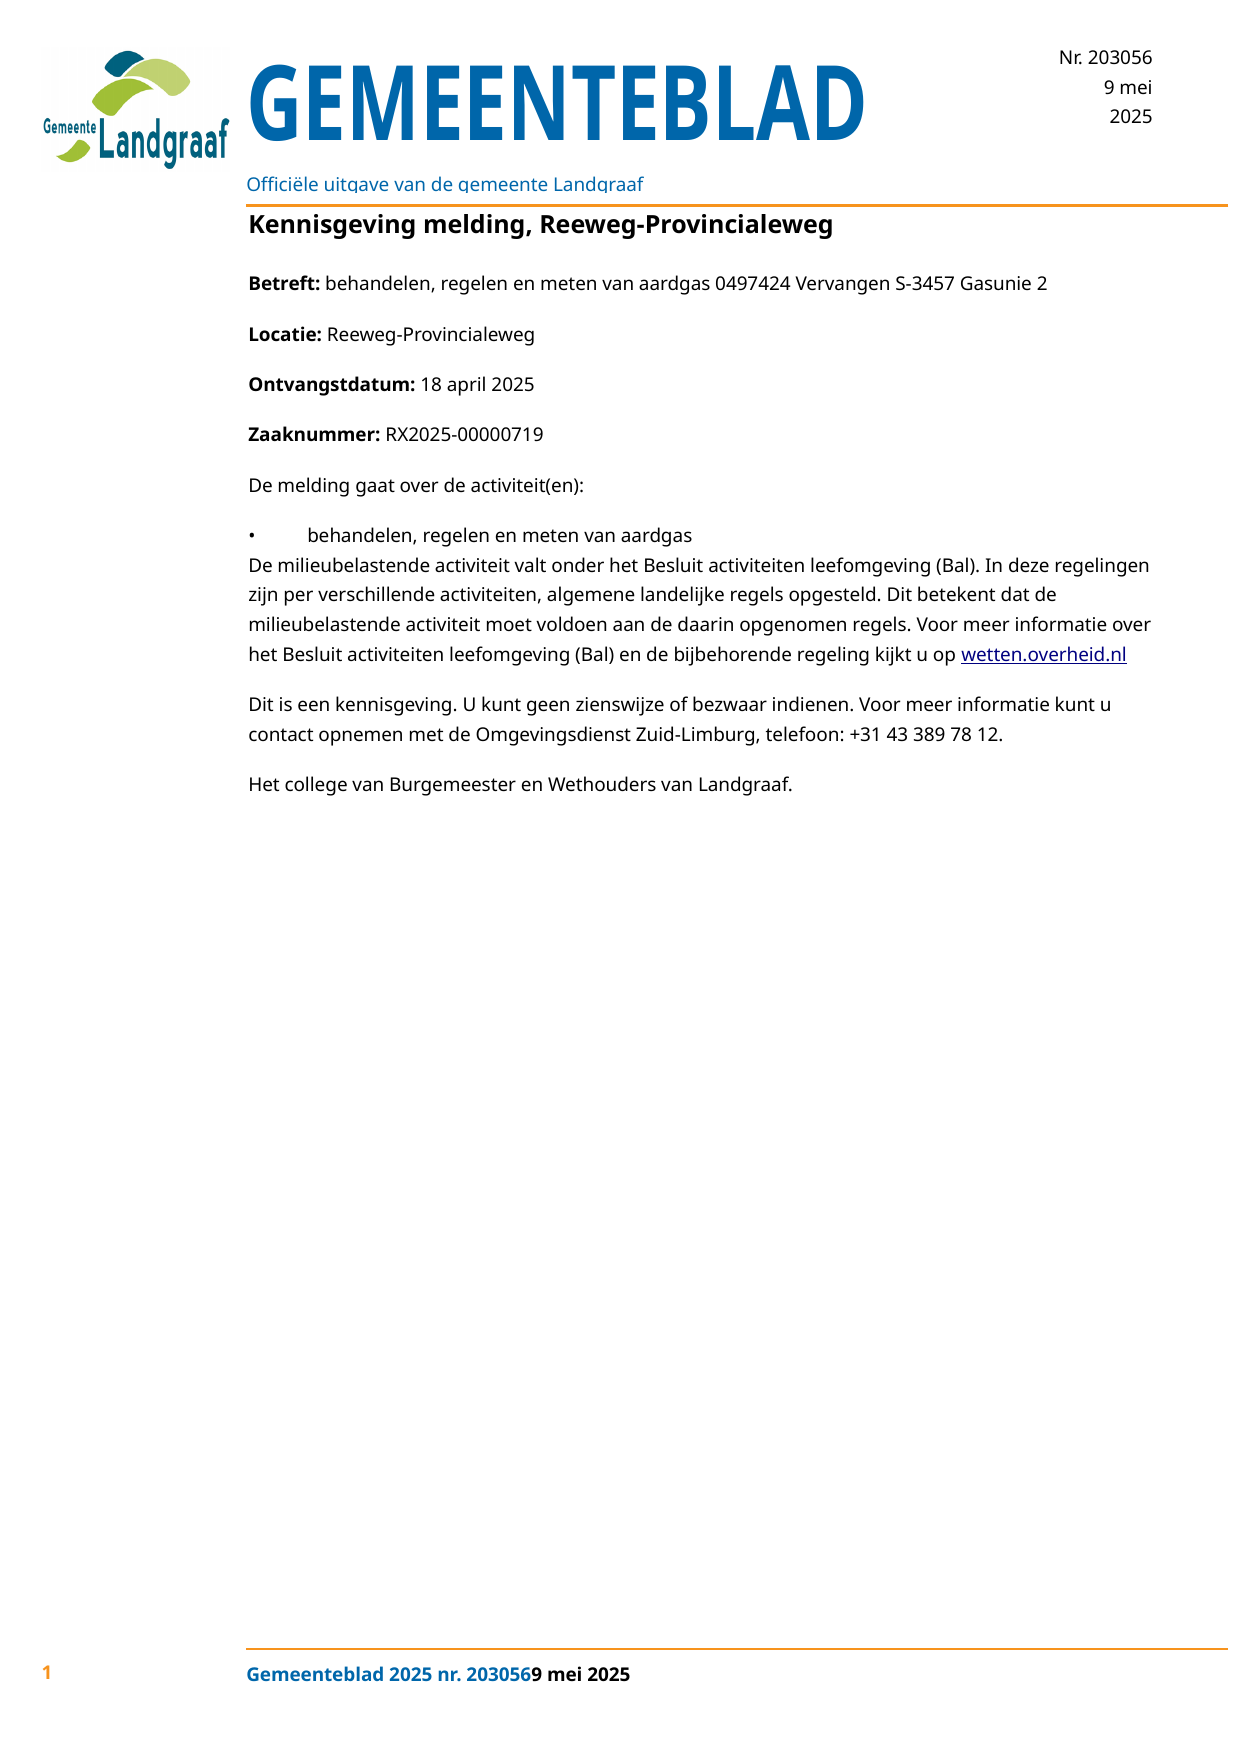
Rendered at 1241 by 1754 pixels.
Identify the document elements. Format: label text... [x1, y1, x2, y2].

text De melding gaat over de activiteit(en): [248, 472, 1152, 498]
text Het college van Burgemeester en Wethouders van Landgraaf. [248, 771, 1152, 797]
picture [41, 47, 231, 172]
text Locatie: Reeweg-Provincialeweg [248, 321, 1152, 346]
text Kennisgeving melding, Reeweg-Provincialeweg [248, 207, 1152, 241]
text Zaaknummer: RX2025-00000719 [248, 422, 1152, 447]
text Betreft: behandelen, regelen en meten van aardgas 0497424 Vervangen S-3457 Gasunie 2 [248, 270, 1152, 296]
text Ontvangstdatum: 18 april 2025 [248, 371, 1152, 397]
list behandelen, regelen en meten van aardgas [248, 522, 1152, 548]
text Dit is een kennisgeving. U kunt geen zienswijze of bezwaar indienen. Voor meer informatie kunt u contact opnemen met de Omgevingsdienst Zuid-Limburg, telefoon: +31 43 389 78 12. [248, 691, 1152, 746]
text De milieubelastende activiteit valt onder het Besluit activiteiten leefomgeving (Bal). In deze regelingen zijn per verschillende activiteiten, algemene landelijke regels opgesteld. Dit betekent dat de milieubelastende activiteit moet voldoen aan de daarin opgenomen regels. Voor meer informatie over het Besluit activiteiten leefomgeving (Bal) en de bijbehorende regeling kijkt u op wetten.overheid.nl [248, 552, 1152, 666]
